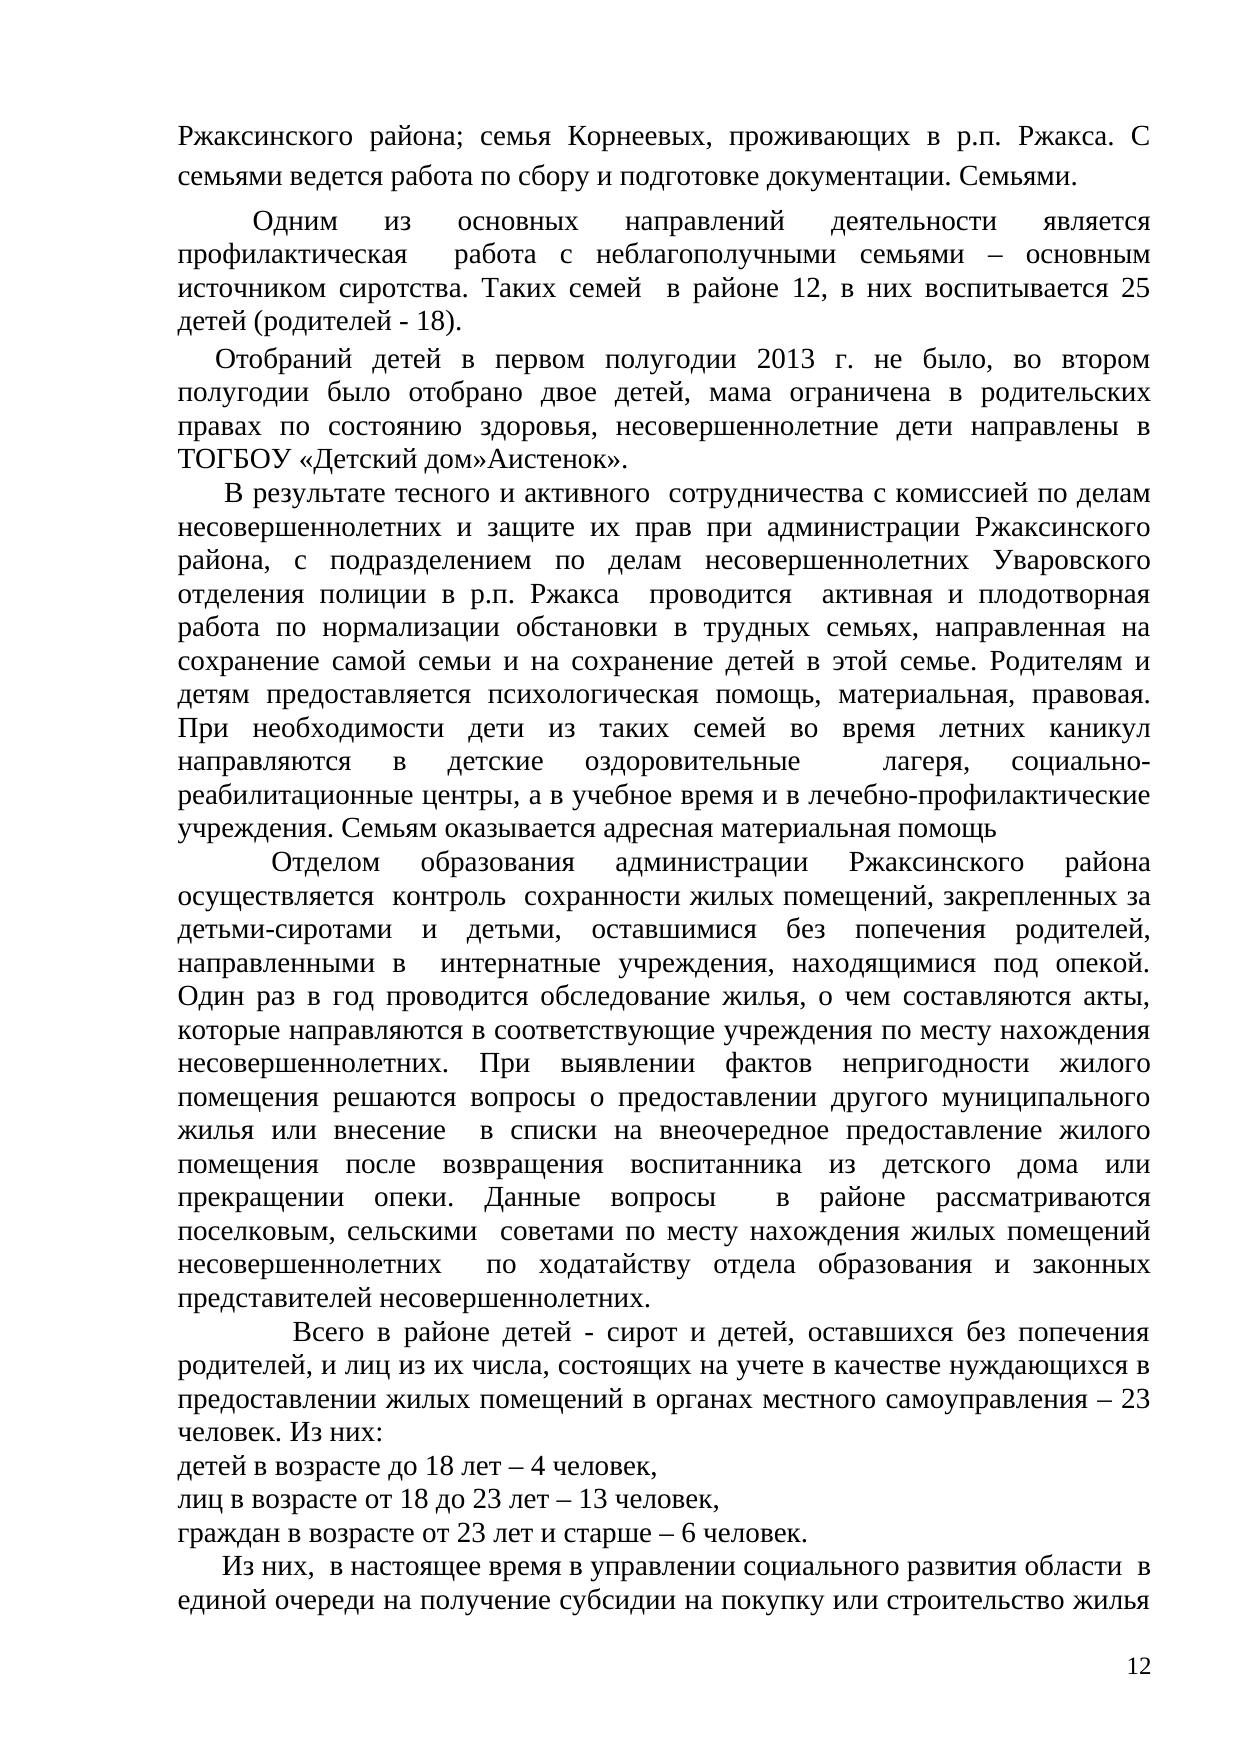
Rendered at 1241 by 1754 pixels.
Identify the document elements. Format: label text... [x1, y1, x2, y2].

text Всего в районе детей - сирот и детей, оставшихся без попечения родителей, и лиц из их числа, состоящих на учете в качестве нуждающихся в предоставлении жилых помещений в органах местного самоуправления – 23 человек. Из них: [177, 1314, 1152, 1448]
text Отобраний детей в первом полугодии 2013 г. не было, во втором полугодии было отобрано двое детей, мама ограничена в родительских правах по состоянию здоровья, несовершеннолетние дети направлены в ТОГБОУ «Детский дом»Аистенок». [177, 341, 1152, 475]
text Отделом образования администрации Ржаксинского района осуществляется контроль сохранности жилых помещений, закрепленных за детьми-сиротами и детьми, оставшимися без попечения родителей, направленными в интернатные учреждения, находящимися под опекой. Один раз в год проводится обследование жилья, о чем составляются акты, которые направляются в соответствующие учреждения по месту нахождения несовершеннолетних. При выявлении фактов непригодности жилого помещения решаются вопросы о предоставлении другого муниципального жилья или внесение в списки на внеочередное предоставление жилого помещения после возвращения воспитанника из детского дома или прекращении опеки. Данные вопросы в районе рассматриваются поселковым, сельскими советами по месту нахождения жилых помещений несовершеннолетних по ходатайству отдела образования и законных представителей несовершеннолетних. [177, 844, 1152, 1314]
text Из них, в настоящее время в управлении социального развития области в единой очереди на получение субсидии на покупку или строительство жилья [177, 1548, 1152, 1616]
text Одним из основных направлений деятельности является профилактическая работа с неблагополучными семьями – основным источником сиротства. Таких семей в районе 12, в них воспитывается 25 детей (родителей - 18). [177, 203, 1152, 337]
text лиц в возрасте от 18 до 23 лет – 13 человек, [177, 1481, 1152, 1515]
text Ржаксинского района; семья Корнеевых, проживающих в р.п. Ржакса. С семьями ведется работа по сбору и подготовке документации. Семьями. [177, 118, 1152, 192]
text детей в возрасте до 18 лет – 4 человек, [177, 1448, 1152, 1481]
text В результате тесного и активного сотрудничества с комиссией по делам несовершеннолетних и защите их прав при администрации Ржаксинского района, с подразделением по делам несовершеннолетних Уваровского отделения полиции в р.п. Ржакса проводится активная и плодотворная работа по нормализации обстановки в трудных семьях, направленная на сохранение самой семьи и на сохранение детей в этой семье. Родителям и детям предоставляется психологическая помощь, материальная, правовая. При необходимости дети из таких семей во время летних каникул направляются в детские оздоровительные лагеря, социально-реабилитационные центры, а в учебное время и в лечебно-профилактические учреждения. Семьям оказывается адресная материальная помощь [177, 475, 1152, 844]
text граждан в возрасте от 23 лет и старше – 6 человек. [177, 1515, 1152, 1548]
